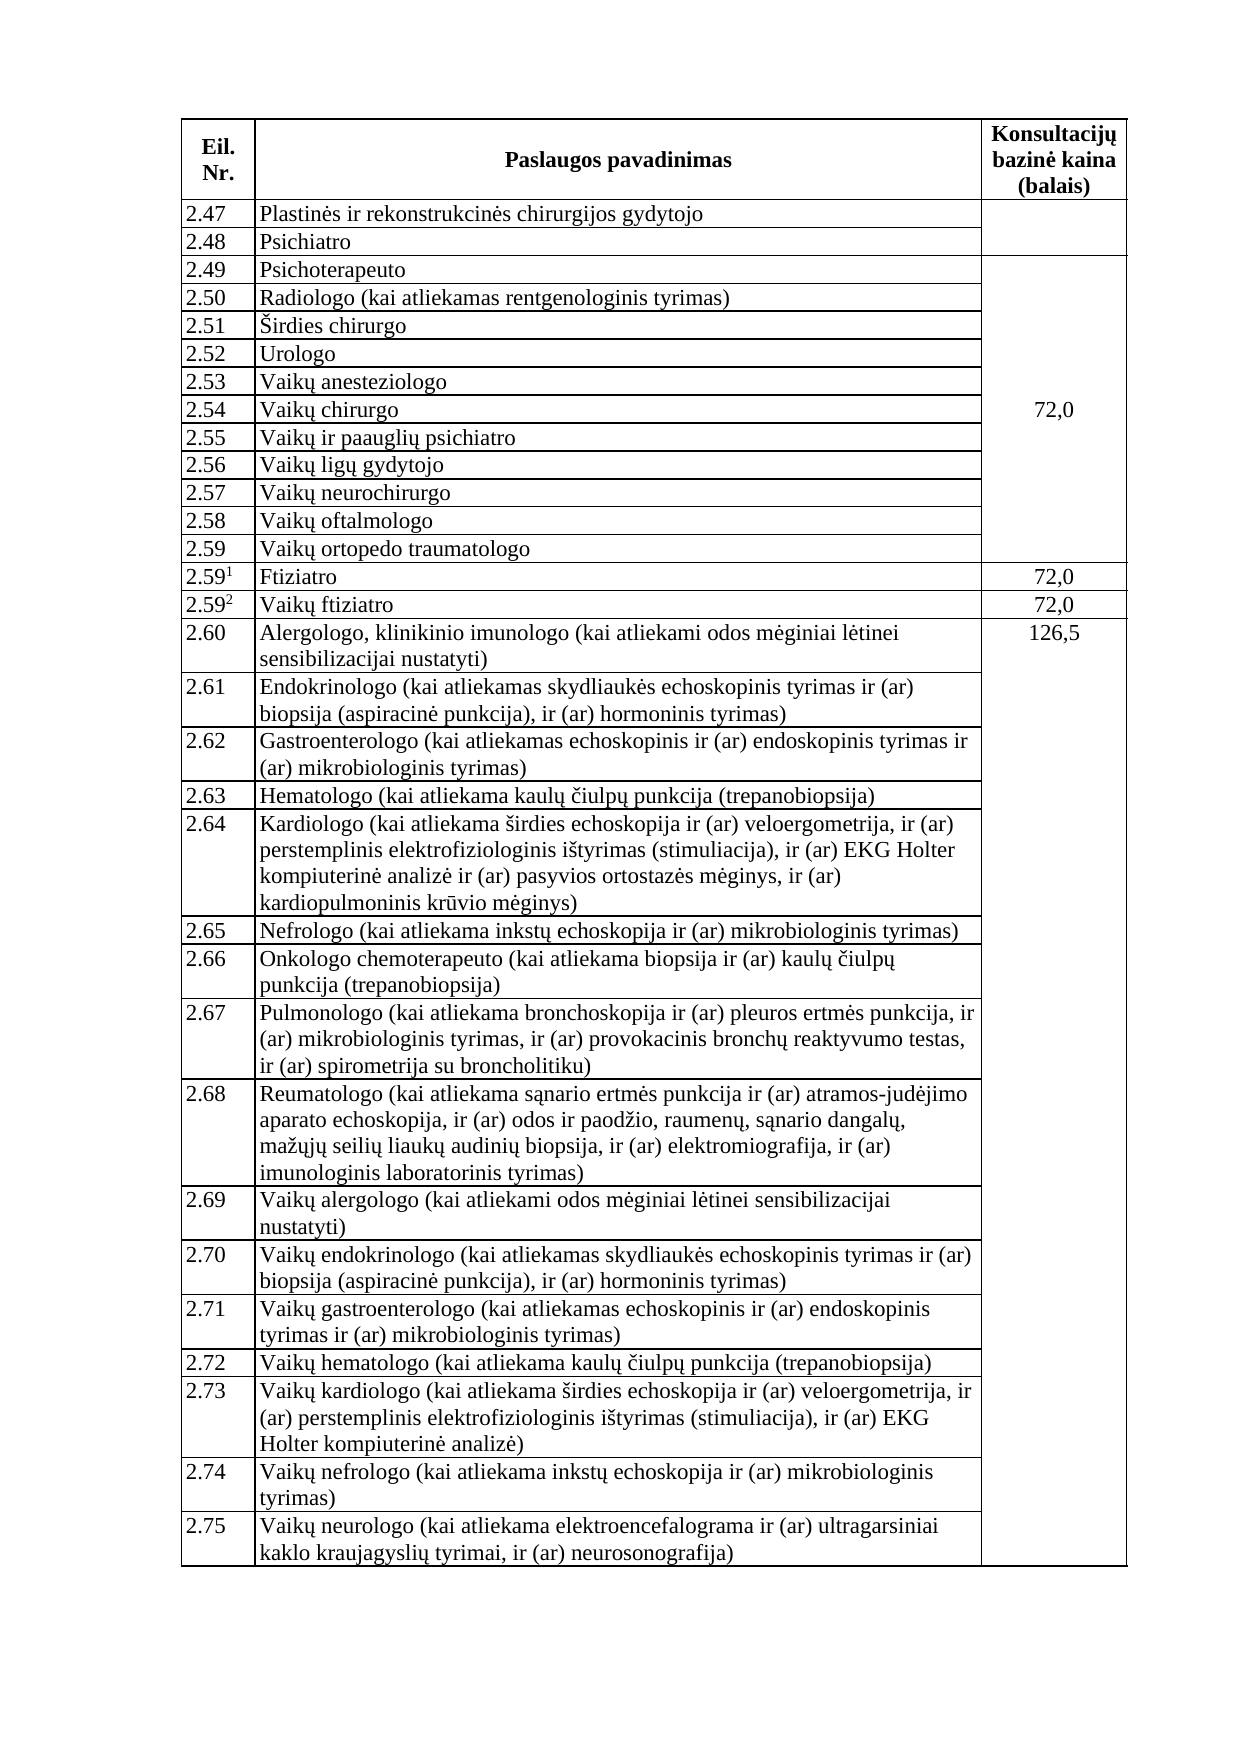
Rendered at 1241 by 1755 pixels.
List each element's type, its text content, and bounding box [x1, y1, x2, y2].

table_cell Gastroenterologo (kai atliekamas echoskopinis ir (ar) endoskopinis tyrimas ir (ar) mikrobiologinis tyrimas) [256, 728, 981, 780]
table_cell 2.50 [182, 284, 254, 310]
table_cell 2.592 [182, 591, 254, 617]
table_cell Vaikų alergologo (kai atliekami odos mėginiai lėtinei sensibilizacijai nustatyti) [256, 1187, 981, 1239]
table_cell 2.71 [182, 1295, 254, 1348]
table_header Konsultacijų bazinė kaina (balais) [982, 120, 1126, 199]
table_cell 72,0 [982, 591, 1126, 617]
table_cell 2.48 [182, 228, 254, 254]
table_cell Vaikų endokrinologo (kai atliekamas skydliaukės echoskopinis tyrimas ir (ar) biopsija (aspiracinė punkcija), ir (ar) hormoninis tyrimas) [256, 1241, 981, 1293]
table_cell 2.57 [182, 480, 254, 506]
table_cell Ftiziatro [256, 563, 981, 589]
table_cell Hematologo (kai atliekama kaulų čiulpų punkcija (trepanobiopsija) [256, 782, 981, 808]
table_cell 2.51 [182, 312, 254, 338]
table_cell 2.68 [182, 1080, 254, 1185]
table_cell 2.67 [182, 999, 254, 1078]
table_cell Vaikų oftalmologo [256, 507, 981, 534]
table_cell 126,5 [982, 619, 1126, 1565]
table_cell Vaikų gastroenterologo (kai atliekamas echoskopinis ir (ar) endoskopinis tyrimas ir (ar) mikrobiologinis tyrimas) [256, 1295, 981, 1348]
table_cell 2.53 [182, 368, 254, 394]
table_cell Vaikų ftiziatro [256, 591, 981, 617]
table_cell Vaikų chirurgo [256, 396, 981, 422]
table_cell 2.65 [182, 917, 254, 943]
table_cell 2.591 [182, 563, 254, 589]
table_cell 2.54 [182, 396, 254, 422]
table_cell Psichiatro [256, 228, 981, 254]
table_cell 2.47 [182, 200, 254, 227]
table_cell 2.73 [182, 1377, 254, 1456]
table_cell 2.75 [182, 1512, 254, 1565]
table_cell 72,0 [982, 256, 1126, 562]
table_cell Alergologo, klinikinio imunologo (kai atliekami odos mėginiai lėtinei sensibilizacijai nustatyti) [256, 619, 981, 672]
table_cell 2.64 [182, 810, 254, 915]
table_cell 2.52 [182, 340, 254, 366]
table_cell 2.74 [182, 1458, 254, 1511]
table_cell Psichoterapeuto [256, 256, 981, 282]
table_cell Vaikų hematologo (kai atliekama kaulų čiulpų punkcija (trepanobiopsija) [256, 1350, 981, 1376]
table_cell Nefrologo (kai atliekama inkstų echoskopija ir (ar) mikrobiologinis tyrimas) [256, 917, 981, 943]
table_cell 2.69 [182, 1187, 254, 1239]
table_cell 2.49 [182, 256, 254, 282]
table_cell [982, 200, 1126, 254]
table_cell Vaikų neurochirurgo [256, 480, 981, 506]
table_cell 2.56 [182, 452, 254, 478]
table_cell Širdies chirurgo [256, 312, 981, 338]
table_cell 2.72 [182, 1350, 254, 1376]
table_header Eil. Nr. [182, 120, 254, 199]
table_cell Pulmonologo (kai atliekama bronchoskopija ir (ar) pleuros ertmės punkcija, ir (ar) mikrobiologinis tyrimas, ir (ar) provokacinis bronchų reaktyvumo testas, ir (ar) spirometrija su broncholitiku) [256, 999, 981, 1078]
table_cell Onkologo chemoterapeuto (kai atliekama biopsija ir (ar) kaulų čiulpų punkcija (trepanobiopsija) [256, 945, 981, 997]
table_cell 2.61 [182, 673, 254, 726]
table_cell 2.66 [182, 945, 254, 997]
table_cell 2.59 [182, 535, 254, 562]
table_cell 2.62 [182, 728, 254, 780]
table_cell 2.70 [182, 1241, 254, 1293]
table_cell 72,0 [982, 563, 1126, 589]
table_cell Urologo [256, 340, 981, 366]
table_cell Vaikų ligų gydytojo [256, 452, 981, 478]
table_cell Radiologo (kai atliekamas rentgenologinis tyrimas) [256, 284, 981, 310]
table_cell Vaikų ir paauglių psichiatro [256, 424, 981, 450]
table_cell Vaikų nefrologo (kai atliekama inkstų echoskopija ir (ar) mikrobiologinis tyrimas) [256, 1458, 981, 1511]
table_cell Vaikų kardiologo (kai atliekama širdies echoskopija ir (ar) veloergometrija, ir (ar) perstemplinis elektrofiziologinis ištyrimas (stimuliacija), ir (ar) EKG Holter kompiuterinė analizė) [256, 1377, 981, 1456]
table_cell 2.58 [182, 507, 254, 534]
table_header Paslaugos pavadinimas [256, 120, 981, 199]
table_cell Endokrinologo (kai atliekamas skydliaukės echoskopinis tyrimas ir (ar) biopsija (aspiracinė punkcija), ir (ar) hormoninis tyrimas) [256, 673, 981, 726]
table_cell Reumatologo (kai atliekama sąnario ertmės punkcija ir (ar) atramos-judėjimo aparato echoskopija, ir (ar) odos ir paodžio, raumenų, sąnario dangalų, mažųjų seilių liaukų audinių biopsija, ir (ar) elektromiografija, ir (ar) imunologinis laboratorinis tyrimas) [256, 1080, 981, 1185]
table_cell Plastinės ir rekonstrukcinės chirurgijos gydytojo [256, 200, 981, 227]
table_cell 2.63 [182, 782, 254, 808]
table_cell Kardiologo (kai atliekama širdies echoskopija ir (ar) veloergometrija, ir (ar) perstemplinis elektrofiziologinis ištyrimas (stimuliacija), ir (ar) EKG Holter kompiuterinė analizė ir (ar) pasyvios ortostazės mėginys, ir (ar) kardiopulmoninis krūvio mėginys) [256, 810, 981, 915]
table_cell Vaikų ortopedo traumatologo [256, 535, 981, 562]
table_cell 2.55 [182, 424, 254, 450]
table_cell Vaikų neurologo (kai atliekama elektroencefalograma ir (ar) ultragarsiniai kaklo kraujagyslių tyrimai, ir (ar) neurosonografija) [256, 1512, 981, 1565]
table_cell 2.60 [182, 619, 254, 672]
table_cell Vaikų anesteziologo [256, 368, 981, 394]
